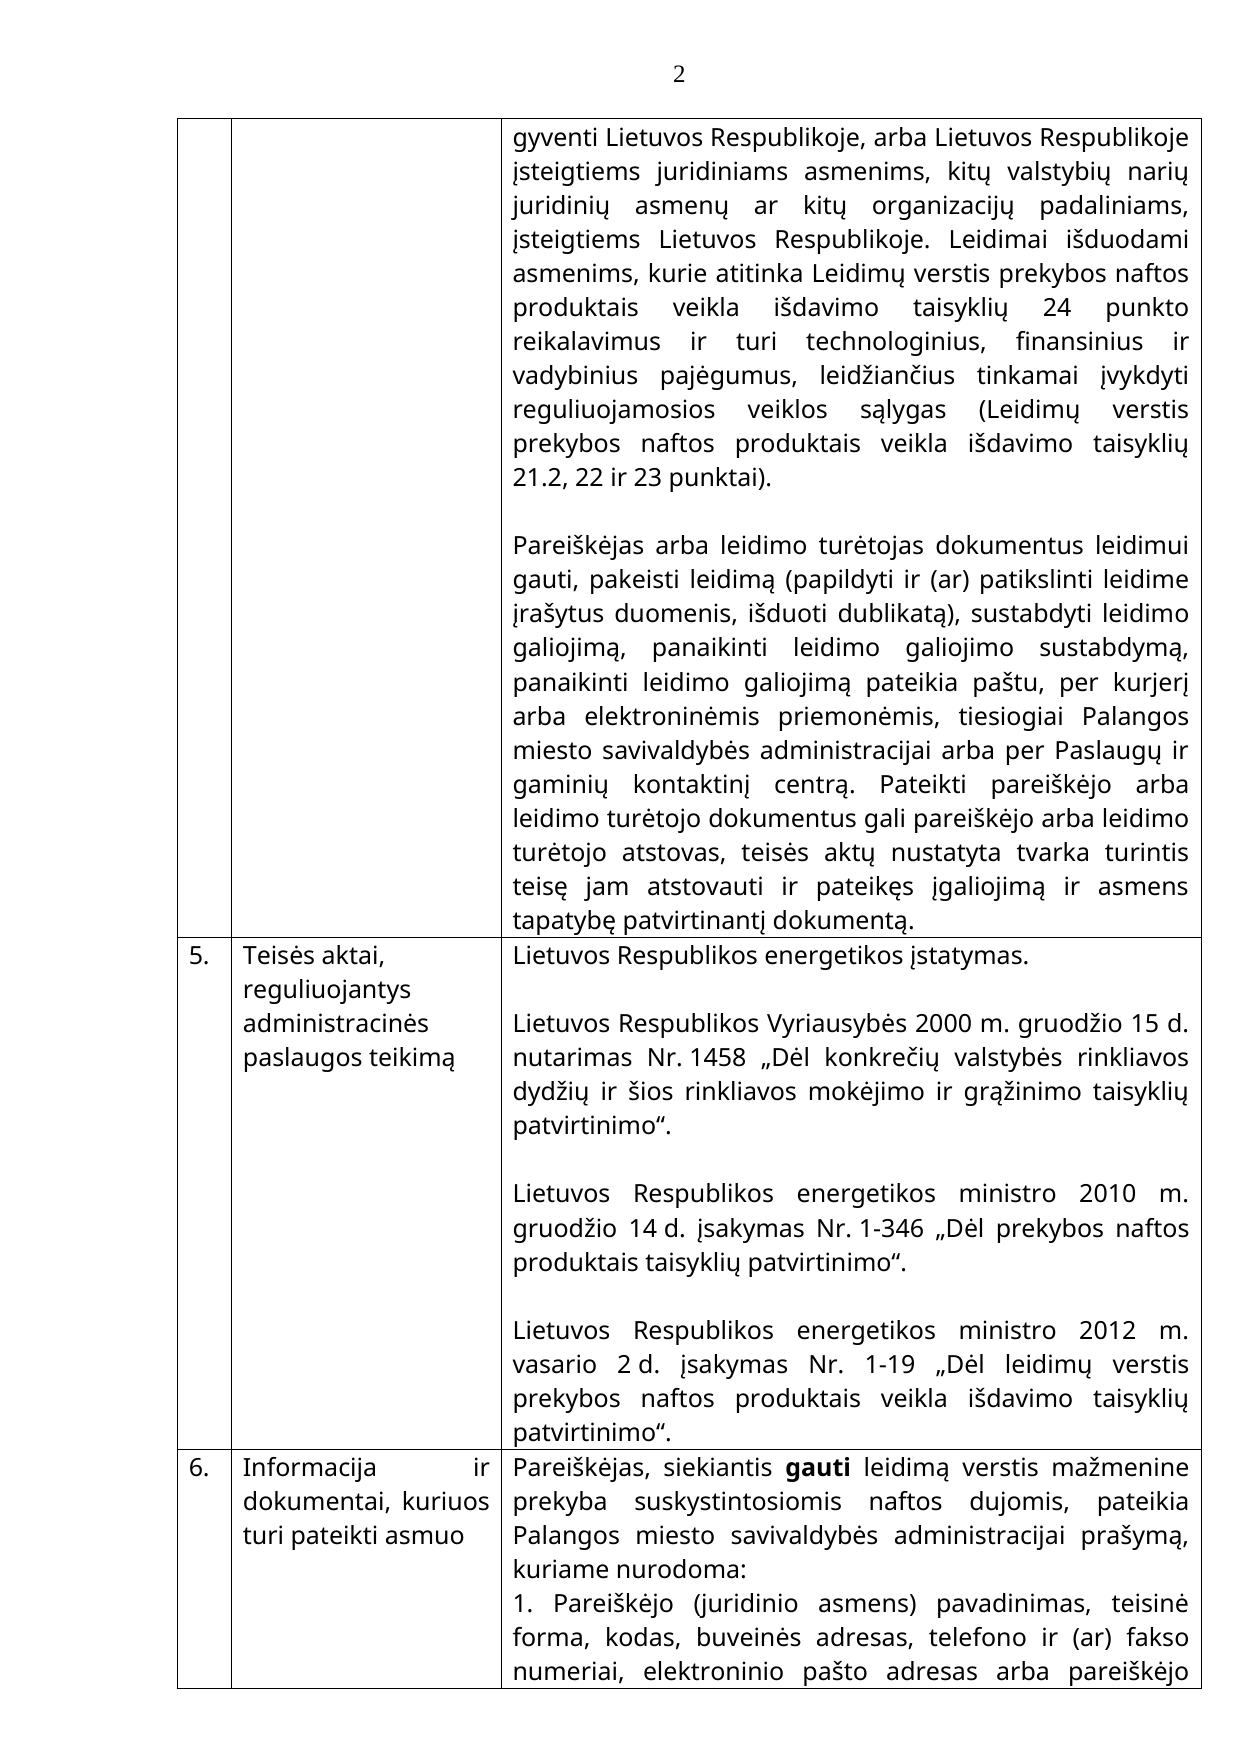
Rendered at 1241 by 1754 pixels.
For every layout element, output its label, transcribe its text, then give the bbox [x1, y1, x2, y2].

table_cell Informacija ir dokumentai, kuriuos turi pateikti asmuo [232, 1450, 501, 1688]
table_cell Teisės aktai, reguliuojantys administracinės paslaugos teikimą [232, 938, 501, 1449]
table_cell [178, 119, 231, 937]
table_cell 5. [178, 938, 231, 1449]
table_cell Lietuvos Respublikos energetikos įstatymas. Lietuvos Respublikos Vyriausybės 2000 m. gruodžio 15 d. nutarimas Nr. 1458 „Dėl konkrečių valstybės rinkliavos dydžių ir šios rinkliavos mokėjimo ir grąžinimo taisyklių patvirtinimo“. Lietuvos Respublikos energetikos ministro 2010 m. gruodžio 14 d. įsakymas Nr. 1-346 „Dėl prekybos naftos produktais taisyklių patvirtinimo“. Lietuvos Respublikos energetikos ministro 2012 m. vasario 2 d. įsakymas Nr. 1-19 „Dėl leidimų verstis prekybos naftos produktais veikla išdavimo taisyklių patvirtinimo“. [502, 938, 1201, 1449]
table_cell 6. [178, 1450, 231, 1688]
table_cell gyventi Lietuvos Respublikoje, arba Lietuvos Respublikoje įsteigtiems juridiniams asmenims, kitų valstybių narių juridinių asmenų ar kitų organizacijų padaliniams, įsteigtiems Lietuvos Respublikoje. Leidimai išduodami asmenims, kurie atitinka Leidimų verstis prekybos naftos produktais veikla išdavimo taisyklių 24 punkto reikalavimus ir turi technologinius, finansinius ir vadybinius pajėgumus, leidžiančius tinkamai įvykdyti reguliuojamosios veiklos sąlygas (Leidimų verstis prekybos naftos produktais veikla išdavimo taisyklių 21.2, 22 ir 23 punktai). Pareiškėjas arba leidimo turėtojas dokumentus leidimui gauti, pakeisti leidimą (papildyti ir (ar) patikslinti leidime įrašytus duomenis, išduoti dublikatą), sustabdyti leidimo galiojimą, panaikinti leidimo galiojimo sustabdymą, panaikinti leidimo galiojimą pateikia paštu, per kurjerį arba elektroninėmis priemonėmis, tiesiogiai Palangos miesto savivaldybės administracijai arba per Paslaugų ir gaminių kontaktinį centrą. Pateikti pareiškėjo arba leidimo turėtojo dokumentus gali pareiškėjo arba leidimo turėtojo atstovas, teisės aktų nustatyta tvarka turintis teisę jam atstovauti ir pateikęs įgaliojimą ir asmens tapatybę patvirtinantį dokumentą. [502, 119, 1201, 937]
table_cell [232, 119, 501, 937]
table_cell Pareiškėjas, siekiantis gauti leidimą verstis mažmenine prekyba suskystintosiomis naftos dujomis, pateikia Palangos miesto savivaldybės administracijai prašymą, kuriame nurodoma: 1. Pareiškėjo (juridinio asmens) pavadinimas, teisinė forma, kodas, buveinės adresas, telefono ir (ar) fakso numeriai, elektroninio pašto adresas arba pareiškėjo [502, 1450, 1201, 1688]
